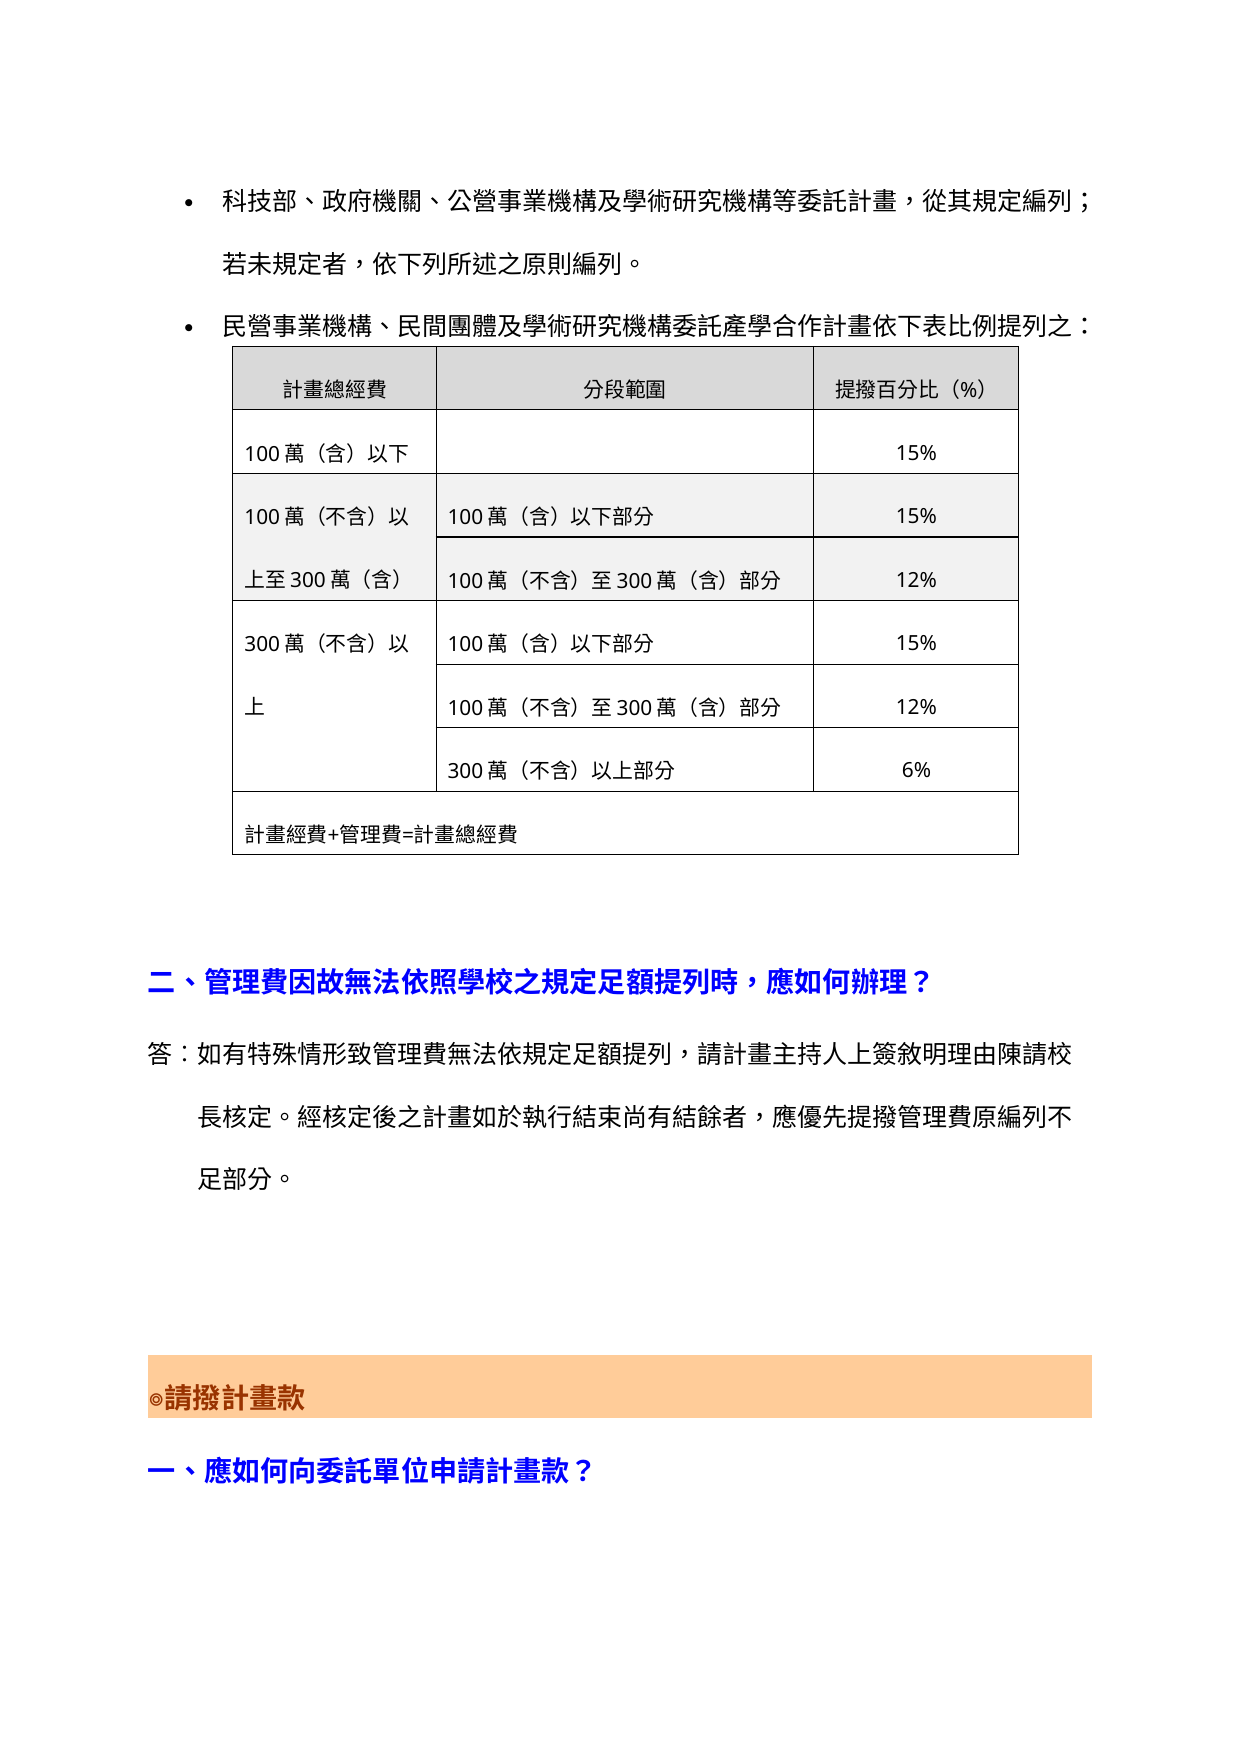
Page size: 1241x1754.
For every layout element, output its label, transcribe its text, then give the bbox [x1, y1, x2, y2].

list 民營事業機構、民間團體及學術研究機構委託產學合作計畫依下表比例提列之： [185, 283, 1092, 346]
table_cell 6% [814, 728, 1018, 791]
table_cell 12% [814, 538, 1018, 600]
table_header 計畫總經費 [233, 347, 436, 409]
table_cell [437, 410, 813, 473]
text ◎請撥計畫款 [148, 1355, 1092, 1418]
text 二、管理費因故無法依照學校之規定足額提列時，應如何辦理？ [148, 938, 1092, 1001]
table_cell 100萬（含）以下部分 [437, 601, 813, 663]
table_cell 300萬（不含）以上部分 [437, 728, 813, 791]
table_cell 計畫經費+管理費=計畫總經費 [233, 792, 1018, 854]
table_cell 100萬（不含）以上至300萬（含） [233, 474, 436, 600]
table_cell 15% [814, 601, 1018, 663]
table_cell 15% [814, 474, 1018, 536]
table_cell 300萬（不含）以上 [233, 601, 436, 791]
table_cell 15% [814, 410, 1018, 473]
table_cell 100萬（不含）至300萬（含）部分 [437, 665, 813, 727]
text 答︰如有特殊情形致管理費無法依規定足額提列，請計畫主持人上簽敘明理由陳請校長核定。經核定後之計畫如於執行結束尚有結餘者，應優先提撥管理費原編列不足部分。 [148, 1011, 1092, 1199]
table_cell 12% [814, 665, 1018, 727]
text 一、應如何向委託單位申請計畫款？ [148, 1428, 1092, 1491]
table_header 提撥百分比（%） [814, 347, 1018, 409]
table_cell 100萬（含）以下部分 [437, 474, 813, 536]
table_cell 100萬（不含）至300萬（含）部分 [437, 538, 813, 600]
list 科技部、政府機關、公營事業機構及學術研究機構等委託計畫，從其規定編列；若未規定者，依下列所述之原則編列。 [185, 158, 1092, 283]
table_header 分段範圍 [437, 347, 813, 409]
table_cell 100萬（含）以下 [233, 410, 436, 473]
